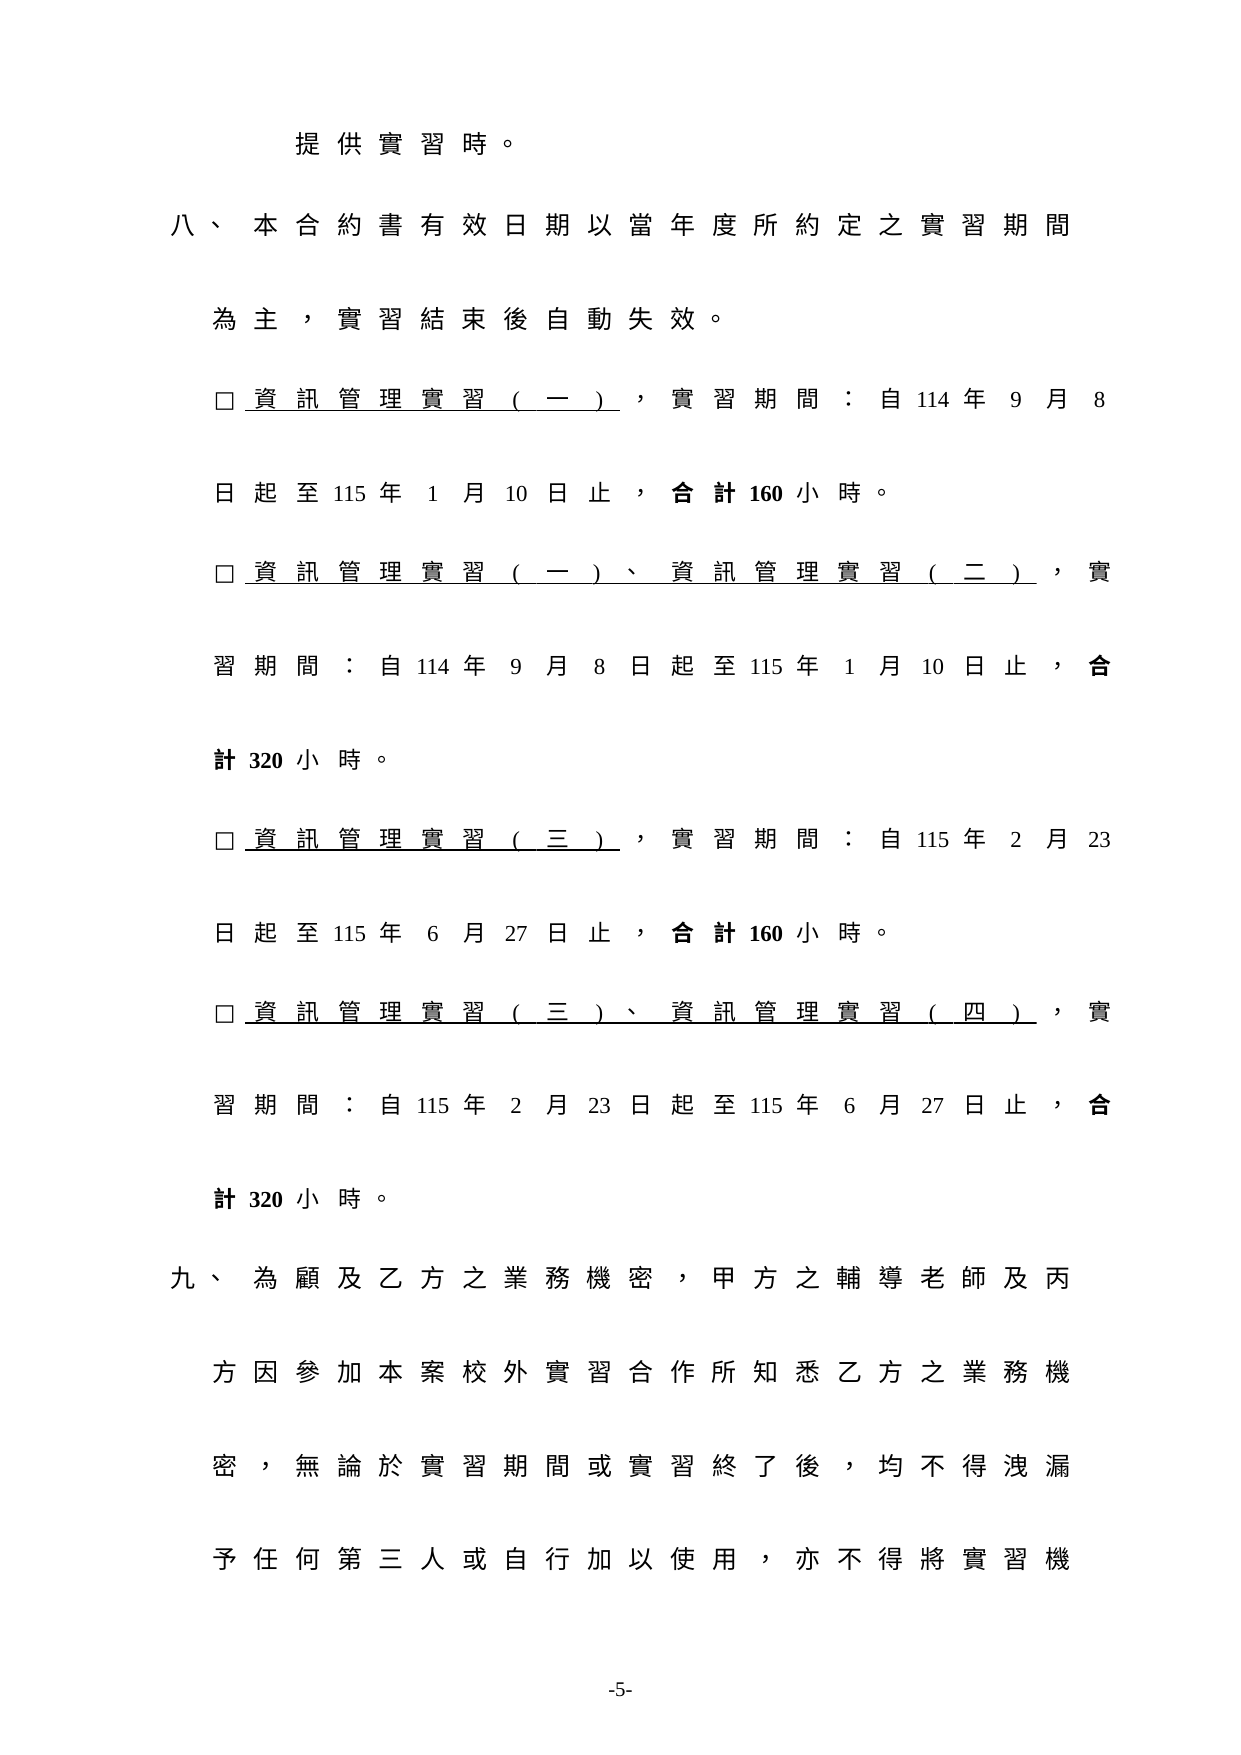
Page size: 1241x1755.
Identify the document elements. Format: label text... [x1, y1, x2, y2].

text □資訊管理實習(一) 、資訊管理實習(二)，實習期間：自114年9月8日起至115年1月10日止，合計320小時。 [182, 529, 1149, 779]
text 八、本合約書有效日期以當年度所約定之實習期間為主，實習結束後自動失效。 [135, 182, 1114, 338]
text □資訊管理實習(一)，實習期間：自114年9月8日起至115年1月10日止，合計160小時。 [182, 356, 1149, 512]
text 九、為顧及乙方之業務機密，甲方之輔導老師及丙方因參加本案校外實習合作所知悉乙方之業務機密，無論於實習期間或實習終了後，均不得洩漏予任何第三人或自行加以使用，亦不得將實習機 [135, 1235, 1114, 1579]
text □資訊管理實習(三)、資訊管理實習(四)，實習期間：自115年2月23日起至115年6月27日止，合計320小時。 [182, 968, 1149, 1218]
text 提供實習時。 [179, 101, 1120, 164]
text □資訊管理實習(三)，實習期間：自115年2月23日起至115年6月27日止，合計160小時。 [182, 796, 1149, 952]
